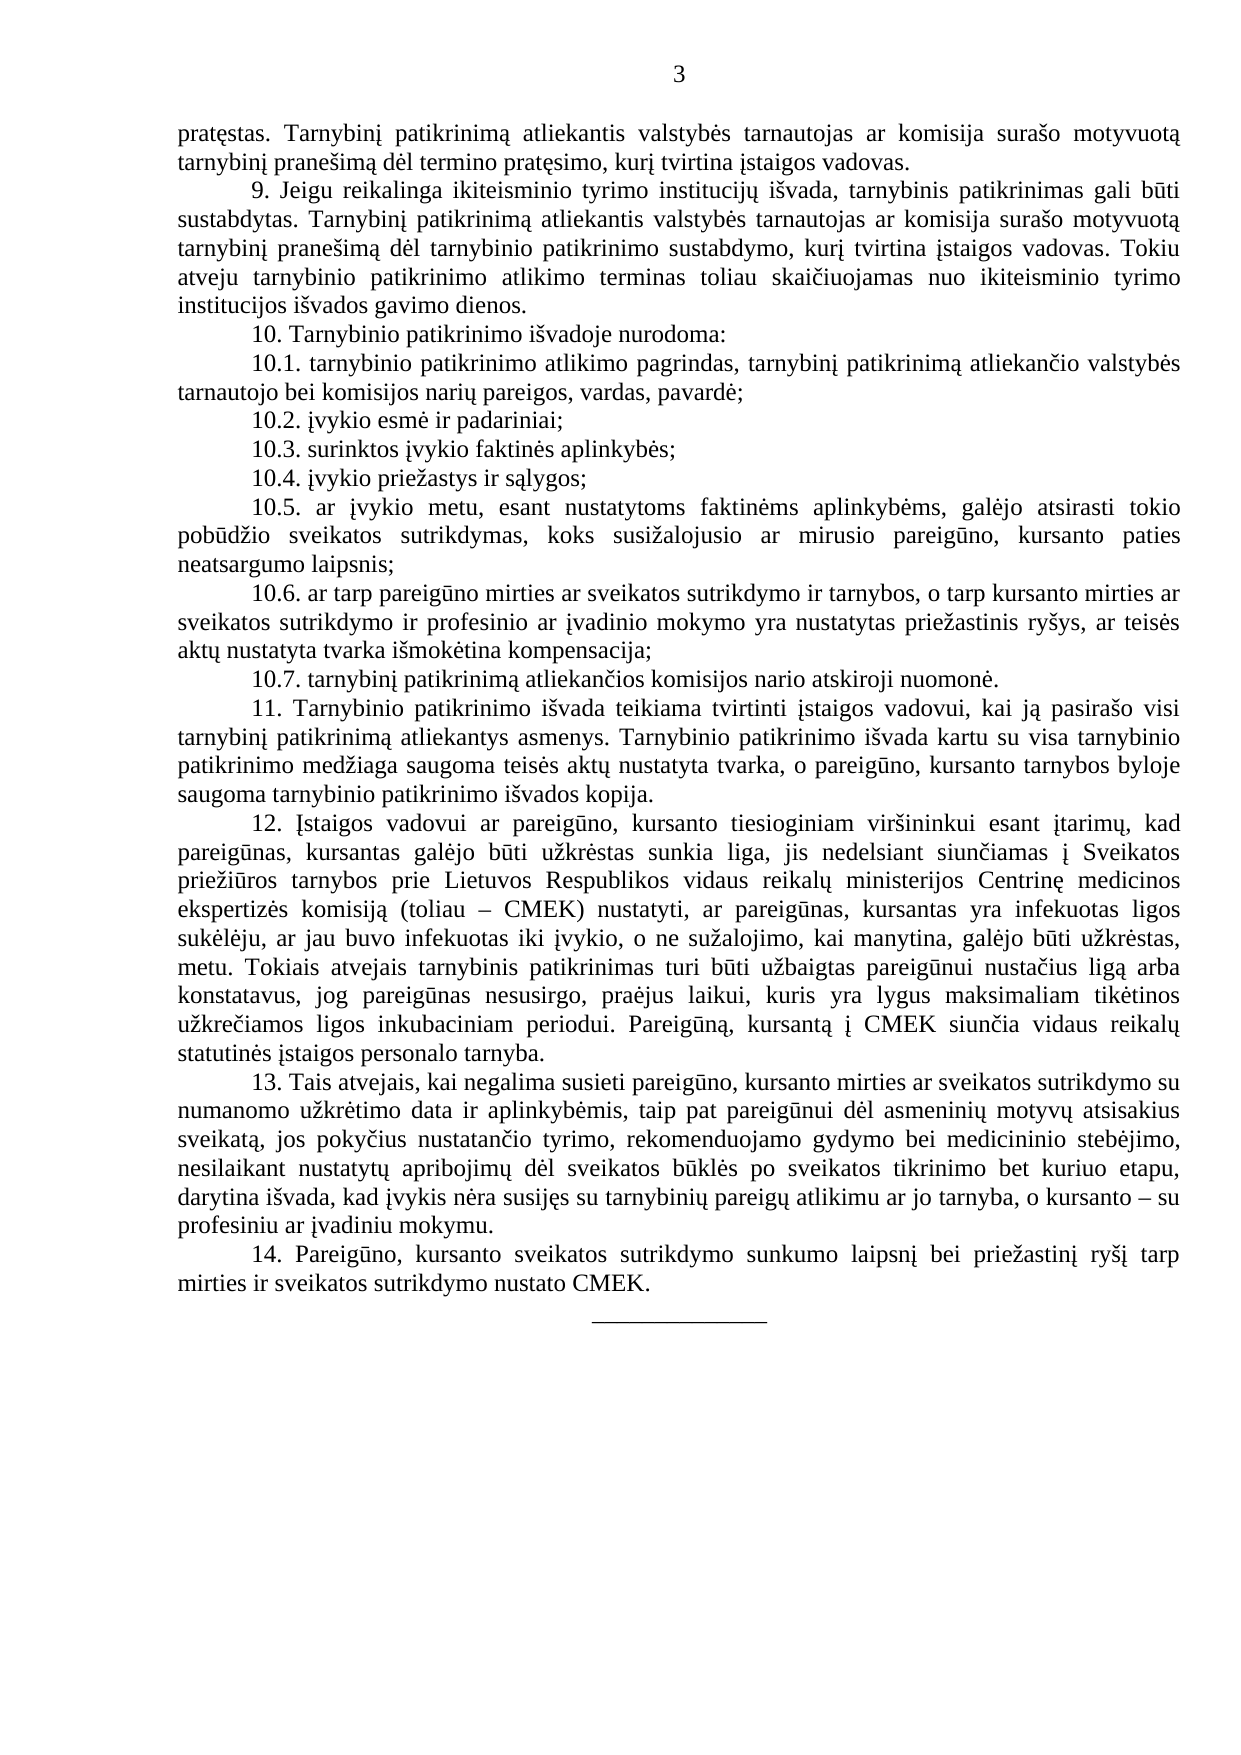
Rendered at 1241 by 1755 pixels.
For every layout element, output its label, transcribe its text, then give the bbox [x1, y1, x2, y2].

text pratęstas. Tarnybinį patikrinimą atliekantis valstybės tarnautojas ar komisija surašo motyvuotą tarnybinį pranešimą dėl termino pratęsimo, kurį tvirtina įstaigos vadovas. [177, 118, 1181, 176]
text 11. Tarnybinio patikrinimo išvada teikiama tvirtinti įstaigos vadovui, kai ją pasirašo visi tarnybinį patikrinimą atliekantys asmenys. Tarnybinio patikrinimo išvada kartu su visa tarnybinio patikrinimo medžiaga saugoma teisės aktų nustatyta tvarka, o pareigūno, kursanto tarnybos byloje saugoma tarnybinio patikrinimo išvados kopija. [177, 693, 1181, 808]
text 10.3. surinktos įvykio faktinės aplinkybės; [177, 434, 1181, 463]
text 10.7. tarnybinį patikrinimą atliekančios komisijos nario atskiroji nuomonė. [177, 664, 1181, 693]
text 12. Įstaigos vadovui ar pareigūno, kursanto tiesioginiam viršininkui esant įtarimų, kad pareigūnas, kursantas galėjo būti užkrėstas sunkia liga, jis nedelsiant siunčiamas į Sveikatos priežiūros tarnybos prie Lietuvos Respublikos vidaus reikalų ministerijos Centrinę medicinos ekspertizės komisiją (toliau – CMEK) nustatyti, ar pareigūnas, kursantas yra infekuotas ligos sukėlėju, ar jau buvo infekuotas iki įvykio, o ne sužalojimo, kai manytina, galėjo būti užkrėstas, metu. Tokiais atvejais tarnybinis patikrinimas turi būti užbaigtas pareigūnui nustačius ligą arba konstatavus, jog pareigūnas nesusirgo, praėjus laikui, kuris yra lygus maksimaliam tikėtinos užkrečiamos ligos inkubaciniam periodui. Pareigūną, kursantą į CMEK siunčia vidaus reikalų statutinės įstaigos personalo tarnyba. [177, 808, 1181, 1067]
text 10.4. įvykio priežastys ir sąlygos; [177, 463, 1181, 492]
text 10.2. įvykio esmė ir padariniai; [177, 406, 1181, 434]
text 9. Jeigu reikalinga ikiteisminio tyrimo institucijų išvada, tarnybinis patikrinimas gali būti sustabdytas. Tarnybinį patikrinimą atliekantis valstybės tarnautojas ar komisija surašo motyvuotą tarnybinį pranešimą dėl tarnybinio patikrinimo sustabdymo, kurį tvirtina įstaigos vadovas. Tokiu atveju tarnybinio patikrinimo atlikimo terminas toliau skaičiuojamas nuo ikiteisminio tyrimo institucijos išvados gavimo dienos. [177, 176, 1181, 319]
text 10.1. tarnybinio patikrinimo atlikimo pagrindas, tarnybinį patikrinimą atliekančio valstybės tarnautojo bei komisijos narių pareigos, vardas, pavardė; [177, 348, 1181, 406]
text 10. Tarnybinio patikrinimo išvadoje nurodoma: [177, 319, 1181, 348]
text 13. Tais atvejais, kai negalima susieti pareigūno, kursanto mirties ar sveikatos sutrikdymo su numanomo užkrėtimo data ir aplinkybėmis, taip pat pareigūnui dėl asmeninių motyvų atsisakius sveikatą, jos pokyčius nustatančio tyrimo, rekomenduojamo gydymo bei medicininio stebėjimo, nesilaikant nustatytų apribojimų dėl sveikatos būklės po sveikatos tikrinimo bet kuriuo etapu, darytina išvada, kad įvykis nėra susijęs su tarnybinių pareigų atlikimu ar jo tarnyba, o kursanto – su profesiniu ar įvadiniu mokymu. [177, 1067, 1181, 1239]
text ______________ [177, 1297, 1181, 1326]
text 14. Pareigūno, kursanto sveikatos sutrikdymo sunkumo laipsnį bei priežastinį ryšį tarp mirties ir sveikatos sutrikdymo nustato CMEK. [177, 1239, 1181, 1297]
text 10.6. ar tarp pareigūno mirties ar sveikatos sutrikdymo ir tarnybos, o tarp kursanto mirties ar sveikatos sutrikdymo ir profesinio ar įvadinio mokymo yra nustatytas priežastinis ryšys, ar teisės aktų nustatyta tvarka išmokėtina kompensacija; [177, 578, 1181, 664]
text 10.5. ar įvykio metu, esant nustatytoms faktinėms aplinkybėms, galėjo atsirasti tokio pobūdžio sveikatos sutrikdymas, koks susižalojusio ar mirusio pareigūno, kursanto paties neatsargumo laipsnis; [177, 492, 1181, 578]
